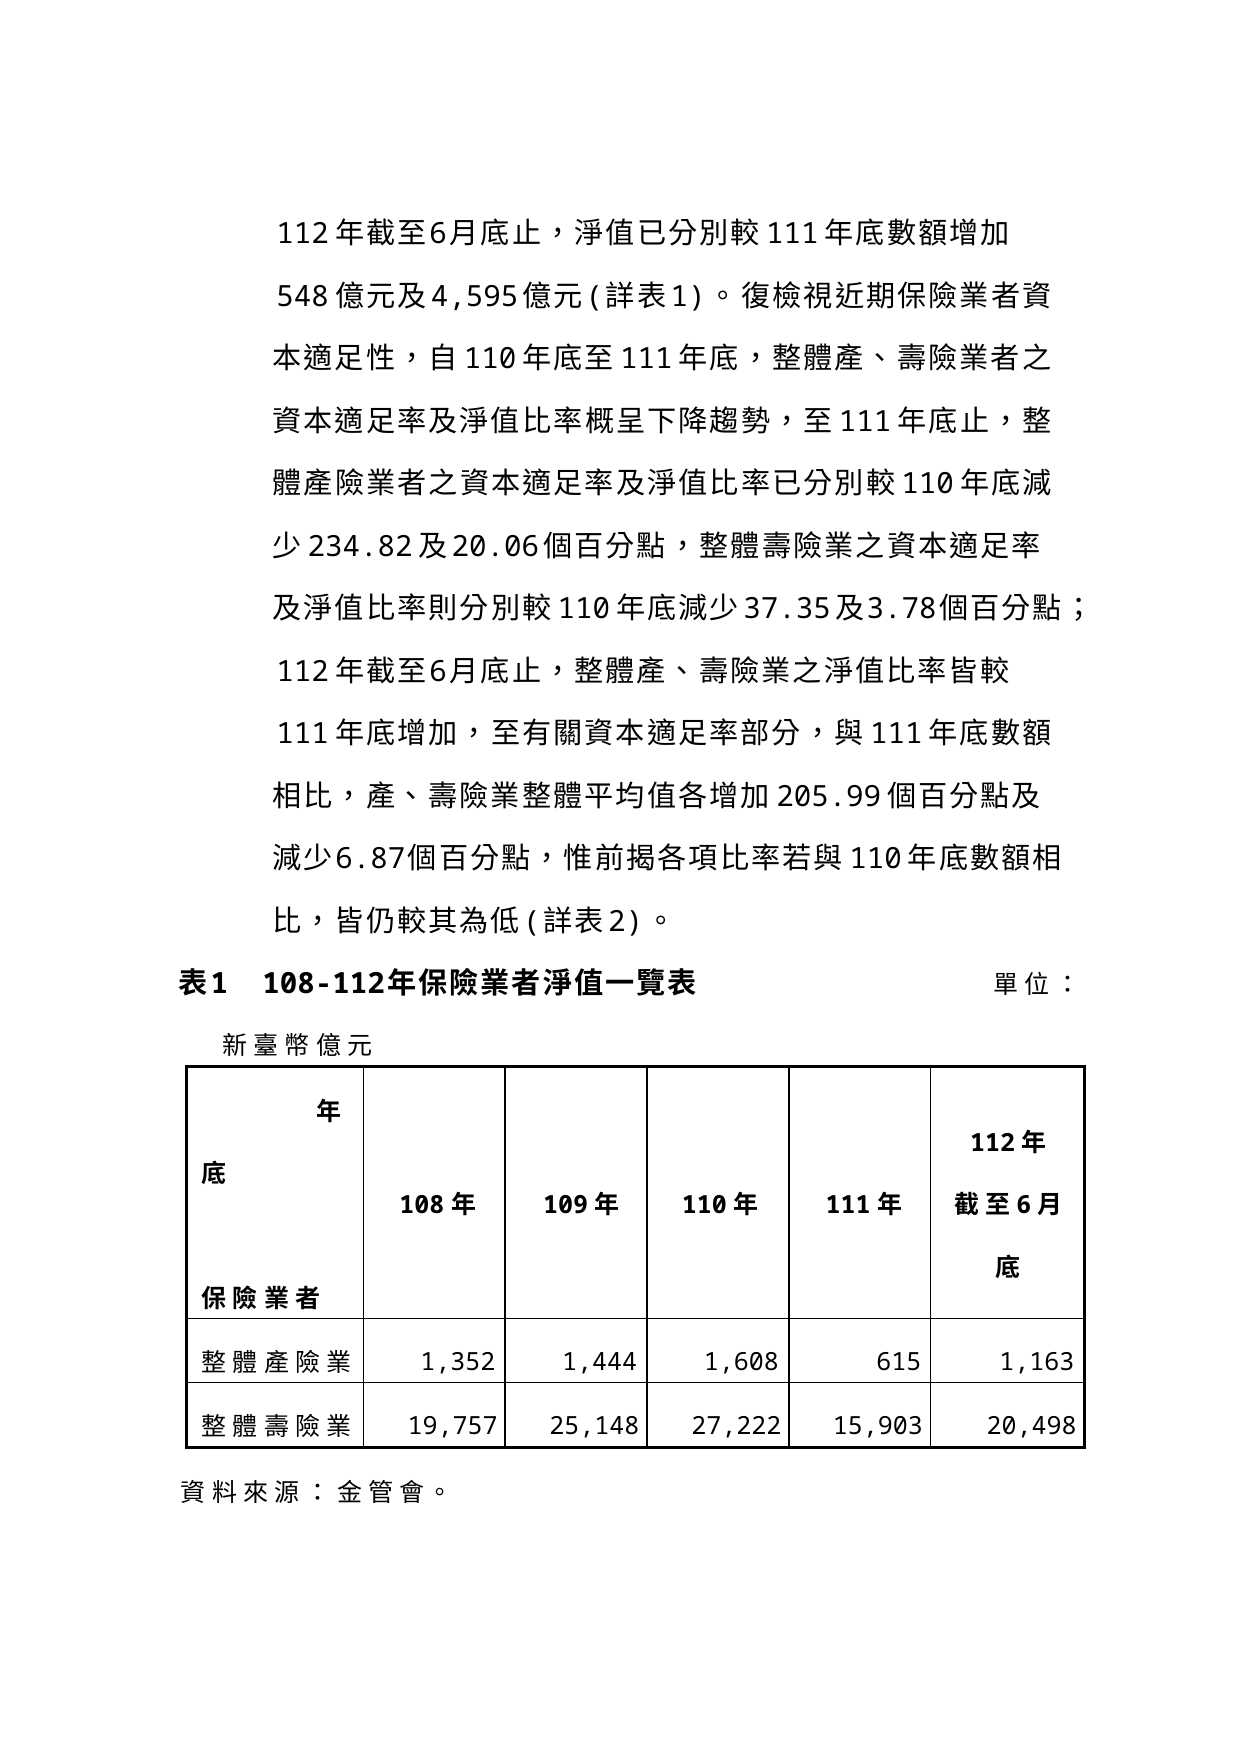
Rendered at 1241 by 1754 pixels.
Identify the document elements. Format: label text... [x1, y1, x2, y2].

table_header 112年 截至6月底 [931, 1068, 1083, 1318]
table_header 110年 [648, 1068, 788, 1318]
text 表1 108-112年保險業者淨值一覽表 單位：新臺幣億元 [177, 939, 1092, 1064]
table_header 年底 保險業者 [188, 1068, 363, 1318]
table_cell 1,163 [931, 1319, 1083, 1382]
table_header 108年 [364, 1068, 504, 1318]
table_cell 1,444 [506, 1319, 646, 1382]
table_cell 整體壽險業 [188, 1383, 363, 1446]
table_cell 整體產險業 [188, 1319, 363, 1382]
table_header 111年 [790, 1068, 930, 1318]
table_cell 20,498 [931, 1383, 1083, 1446]
table_cell 25,148 [506, 1383, 646, 1446]
table_cell 19,757 [364, 1383, 504, 1446]
text 資料來源：金管會。 [177, 1449, 1063, 1511]
table_header 109年 [506, 1068, 646, 1318]
table_cell 615 [790, 1319, 930, 1382]
text 檢視我國整體產、壽險業者近年淨值變化趨勢，於108年至110年間，皆呈逐年成長，惟111年底淨值大幅下滑，分別較110年底減少993億元及1兆1,319億元，112年截至6月底止，淨值已分別較111年底數額增加548億元及4,595億元(詳表1)。復檢視近期保險業者資本適足性，自110年底至111年底，整體產、壽險業者之資本適足率及淨值比率概呈下降趨勢，至111年底止，整體產險業者之資本適足率及淨值比率已分別較110年底減少234.82及20.06個百分點，整體壽險業之資本適足率及淨值比率則分別較110年底減少37.35及3.78個百分點；112年截至6月底止，整體產、壽險業之淨值比率皆較111年底增加，至有關資本適足率部分，與111年底數額相比，產、壽險業整體平均值各增加205.99個百分點及減少6.87個百分點，惟前揭各項比率若與110年底數額相比，皆仍較其為低(詳表2)。 [266, 189, 1063, 939]
table_cell 27,222 [648, 1383, 788, 1446]
table_cell 1,608 [648, 1319, 788, 1382]
table_cell 1,352 [364, 1319, 504, 1382]
table_cell 15,903 [790, 1383, 930, 1446]
